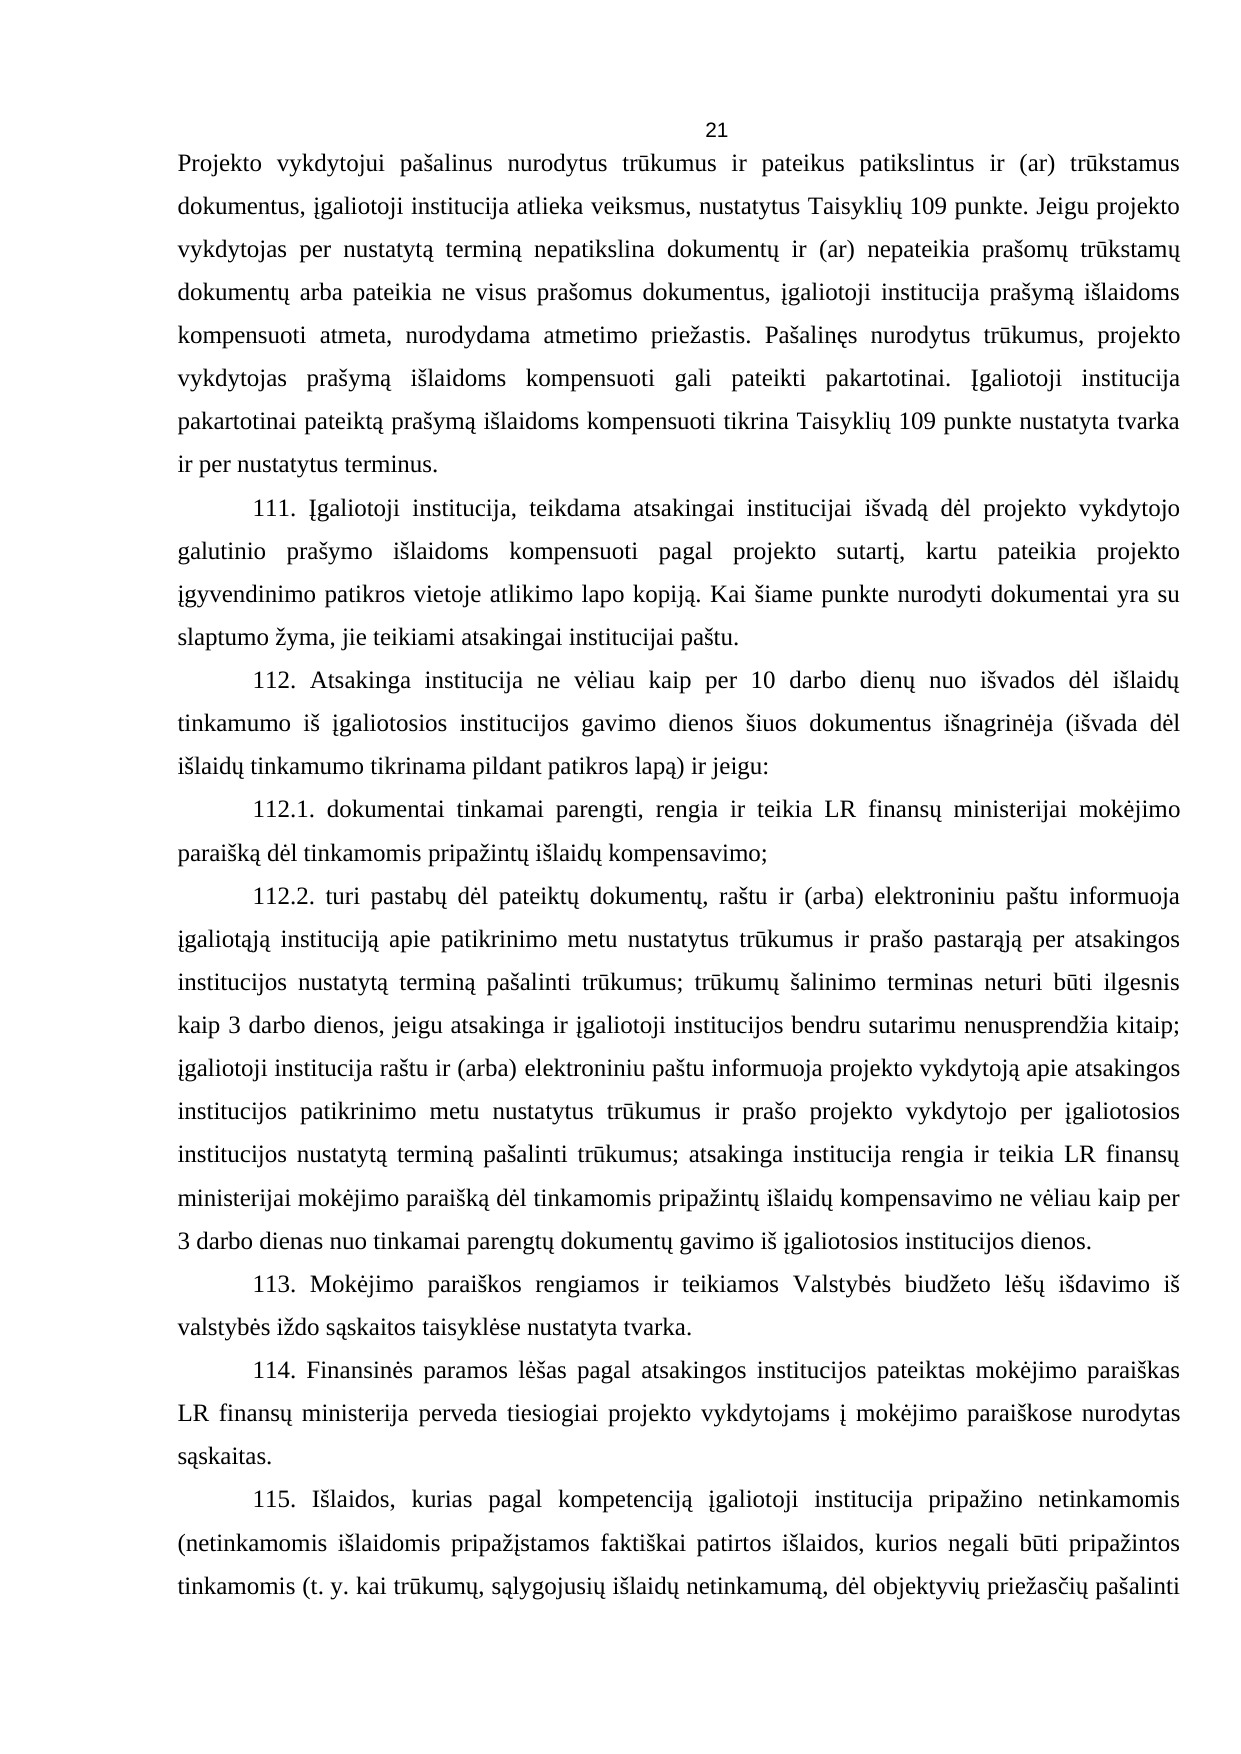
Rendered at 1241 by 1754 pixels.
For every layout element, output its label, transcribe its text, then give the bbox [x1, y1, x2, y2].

text 112.2. turi pastabų dėl pateiktų dokumentų, raštu ir (arba) elektroniniu paštu informuoja įgaliotąją instituciją apie patikrinimo metu nustatytus trūkumus ir prašo pastarąją per atsakingos institucijos nustatytą terminą pašalinti trūkumus; trūkumų šalinimo terminas neturi būti ilgesnis kaip 3 darbo dienos, jeigu atsakinga ir įgaliotoji institucijos bendru sutarimu nenusprendžia kitaip; įgaliotoji institucija raštu ir (arba) elektroniniu paštu informuoja projekto vykdytoją apie atsakingos institucijos patikrinimo metu nustatytus trūkumus ir prašo projekto vykdytojo per įgaliotosios institucijos nustatytą terminą pašalinti trūkumus; atsakinga institucija rengia ir teikia LR finansų ministerijai mokėjimo paraišką dėl tinkamomis pripažintų išlaidų kompensavimo ne vėliau kaip per 3 darbo dienas nuo tinkamai parengtų dokumentų gavimo iš įgaliotosios institucijos dienos. [177, 881, 1181, 1254]
text Projekto vykdytojui pašalinus nurodytus trūkumus ir pateikus patikslintus ir (ar) trūkstamus dokumentus, įgaliotoji institucija atlieka veiksmus, nustatytus Taisyklių 109 punkte. Jeigu projekto vykdytojas per nustatytą terminą nepatikslina dokumentų ir (ar) nepateikia prašomų trūkstamų dokumentų arba pateikia ne visus prašomus dokumentus, įgaliotoji institucija prašymą išlaidoms kompensuoti atmeta, nurodydama atmetimo priežastis. Pašalinęs nurodytus trūkumus, projekto vykdytojas prašymą išlaidoms kompensuoti gali pateikti pakartotinai. Įgaliotoji institucija pakartotinai pateiktą prašymą išlaidoms kompensuoti tikrina Taisyklių 109 punkte nustatyta tvarka ir per nustatytus terminus. [177, 148, 1181, 478]
text 112. Atsakinga institucija ne vėliau kaip per 10 darbo dienų nuo išvados dėl išlaidų tinkamumo iš įgaliotosios institucijos gavimo dienos šiuos dokumentus išnagrinėja (išvada dėl išlaidų tinkamumo tikrinama pildant patikros lapą) ir jeigu: [177, 665, 1181, 780]
text 111. Įgaliotoji institucija, teikdama atsakingai institucijai išvadą dėl projekto vykdytojo galutinio prašymo išlaidoms kompensuoti pagal projekto sutartį, kartu pateikia projekto įgyvendinimo patikros vietoje atlikimo lapo kopiją. Kai šiame punkte nurodyti dokumentai yra su slaptumo žyma, jie teikiami atsakingai institucijai paštu. [177, 493, 1181, 651]
text 114. Finansinės paramos lėšas pagal atsakingos institucijos pateiktas mokėjimo paraiškas LR finansų ministerija perveda tiesiogiai projekto vykdytojams į mokėjimo paraiškose nurodytas sąskaitas. [177, 1355, 1181, 1470]
text 112.1. dokumentai tinkamai parengti, rengia ir teikia LR finansų ministerijai mokėjimo paraišką dėl tinkamomis pripažintų išlaidų kompensavimo; [177, 794, 1181, 866]
text 115. Išlaidos, kurias pagal kompetenciją įgaliotoji institucija pripažino netinkamomis (netinkamomis išlaidomis pripažįstamos faktiškai patirtos išlaidos, kurios negali būti pripažintos tinkamomis (t. y. kai trūkumų, sąlygojusių išlaidų netinkamumą, dėl objektyvių priežasčių pašalinti [177, 1484, 1181, 1599]
text 113. Mokėjimo paraiškos rengiamos ir teikiamos Valstybės biudžeto lėšų išdavimo iš valstybės iždo sąskaitos taisyklėse nustatyta tvarka. [177, 1269, 1181, 1341]
